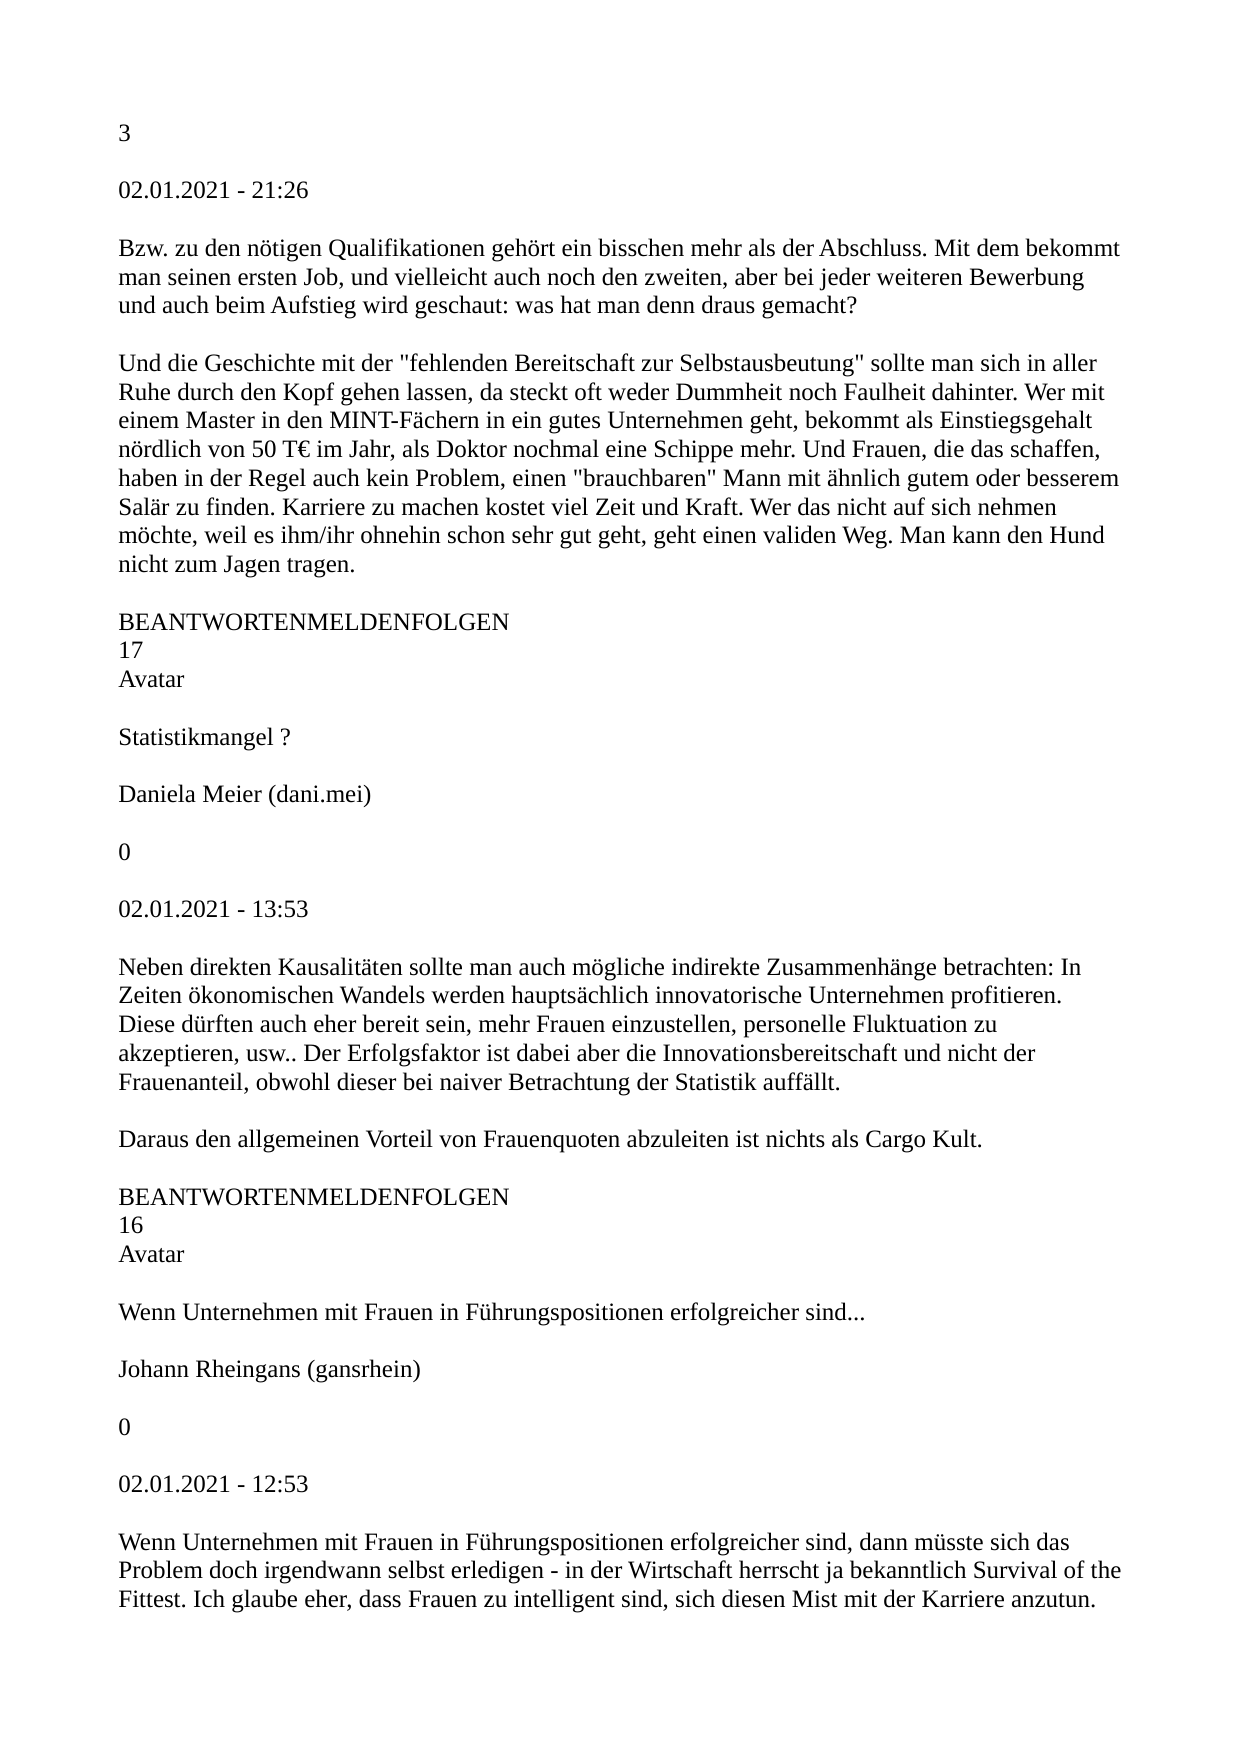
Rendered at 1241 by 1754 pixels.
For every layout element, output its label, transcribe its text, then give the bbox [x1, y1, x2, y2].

text BEANTWORTENMELDENFOLGEN [118, 1182, 1122, 1211]
text Neben direkten Kausalitäten sollte man auch mögliche indirekte Zusammenhänge betrachten: In Zeiten ökonomischen Wandels werden hauptsächlich innovatorische Unternehmen profitieren. Diese dürften auch eher bereit sein, mehr Frauen einzustellen, personelle Fluktuation zu akzeptieren, usw.. Der Erfolgsfaktor ist dabei aber die Innovationsbereitschaft und nicht der Frauenanteil, obwohl dieser bei naiver Betrachtung der Statistik auffällt. [118, 952, 1122, 1096]
text Avatar [118, 664, 1122, 693]
text 16 [118, 1211, 1122, 1239]
text 02.01.2021 - 13:53 [118, 894, 1122, 923]
text Und die Geschichte mit der "fehlenden Bereitschaft zur Selbstausbeutung" sollte man sich in aller Ruhe durch den Kopf gehen lassen, da steckt oft weder Dummheit noch Faulheit dahinter. Wer mit einem Master in den MINT-Fächern in ein gutes Unternehmen geht, bekommt als Einstiegsgehalt nördlich von 50 T€ im Jahr, als Doktor nochmal eine Schippe mehr. Und Frauen, die das schaffen, haben in der Regel auch kein Problem, einen "brauchbaren" Mann mit ähnlich gutem oder besserem Salär zu finden. Karriere zu machen kostet viel Zeit und Kraft. Wer das nicht auf sich nehmen möchte, weil es ihm/ihr ohnehin schon sehr gut geht, geht einen validen Weg. Man kann den Hund nicht zum Jagen tragen. [118, 348, 1122, 578]
text 02.01.2021 - 21:26 [118, 176, 1122, 204]
text Wenn Unternehmen mit Frauen in Führungspositionen erfolgreicher sind, dann müsste sich das Problem doch irgendwann selbst erledigen - in der Wirtschaft herrscht ja bekanntlich Survival of the Fittest. Ich glaube eher, dass Frauen zu intelligent sind, sich diesen Mist mit der Karriere anzutun. [118, 1527, 1122, 1613]
text Daniela Meier (dani.mei) [118, 779, 1122, 808]
text 3 [118, 118, 1122, 147]
text 17 [118, 636, 1122, 664]
text BEANTWORTENMELDENFOLGEN [118, 607, 1122, 636]
text Bzw. zu den nötigen Qualifikationen gehört ein bisschen mehr als der Abschluss. Mit dem bekommt man seinen ersten Job, und vielleicht auch noch den zweiten, aber bei jeder weiteren Bewerbung und auch beim Aufstieg wird geschaut: was hat man denn draus gemacht? [118, 233, 1122, 319]
text Daraus den allgemeinen Vorteil von Frauenquoten abzuleiten ist nichts als Cargo Kult. [118, 1124, 1122, 1153]
text 0 [118, 1412, 1122, 1441]
text 02.01.2021 - 12:53 [118, 1469, 1122, 1498]
text Avatar [118, 1239, 1122, 1268]
text 0 [118, 837, 1122, 866]
text Statistikmangel ? [118, 722, 1122, 751]
text Wenn Unternehmen mit Frauen in Führungspositionen erfolgreicher sind... [118, 1297, 1122, 1326]
text Johann Rheingans (gansrhein) [118, 1354, 1122, 1383]
